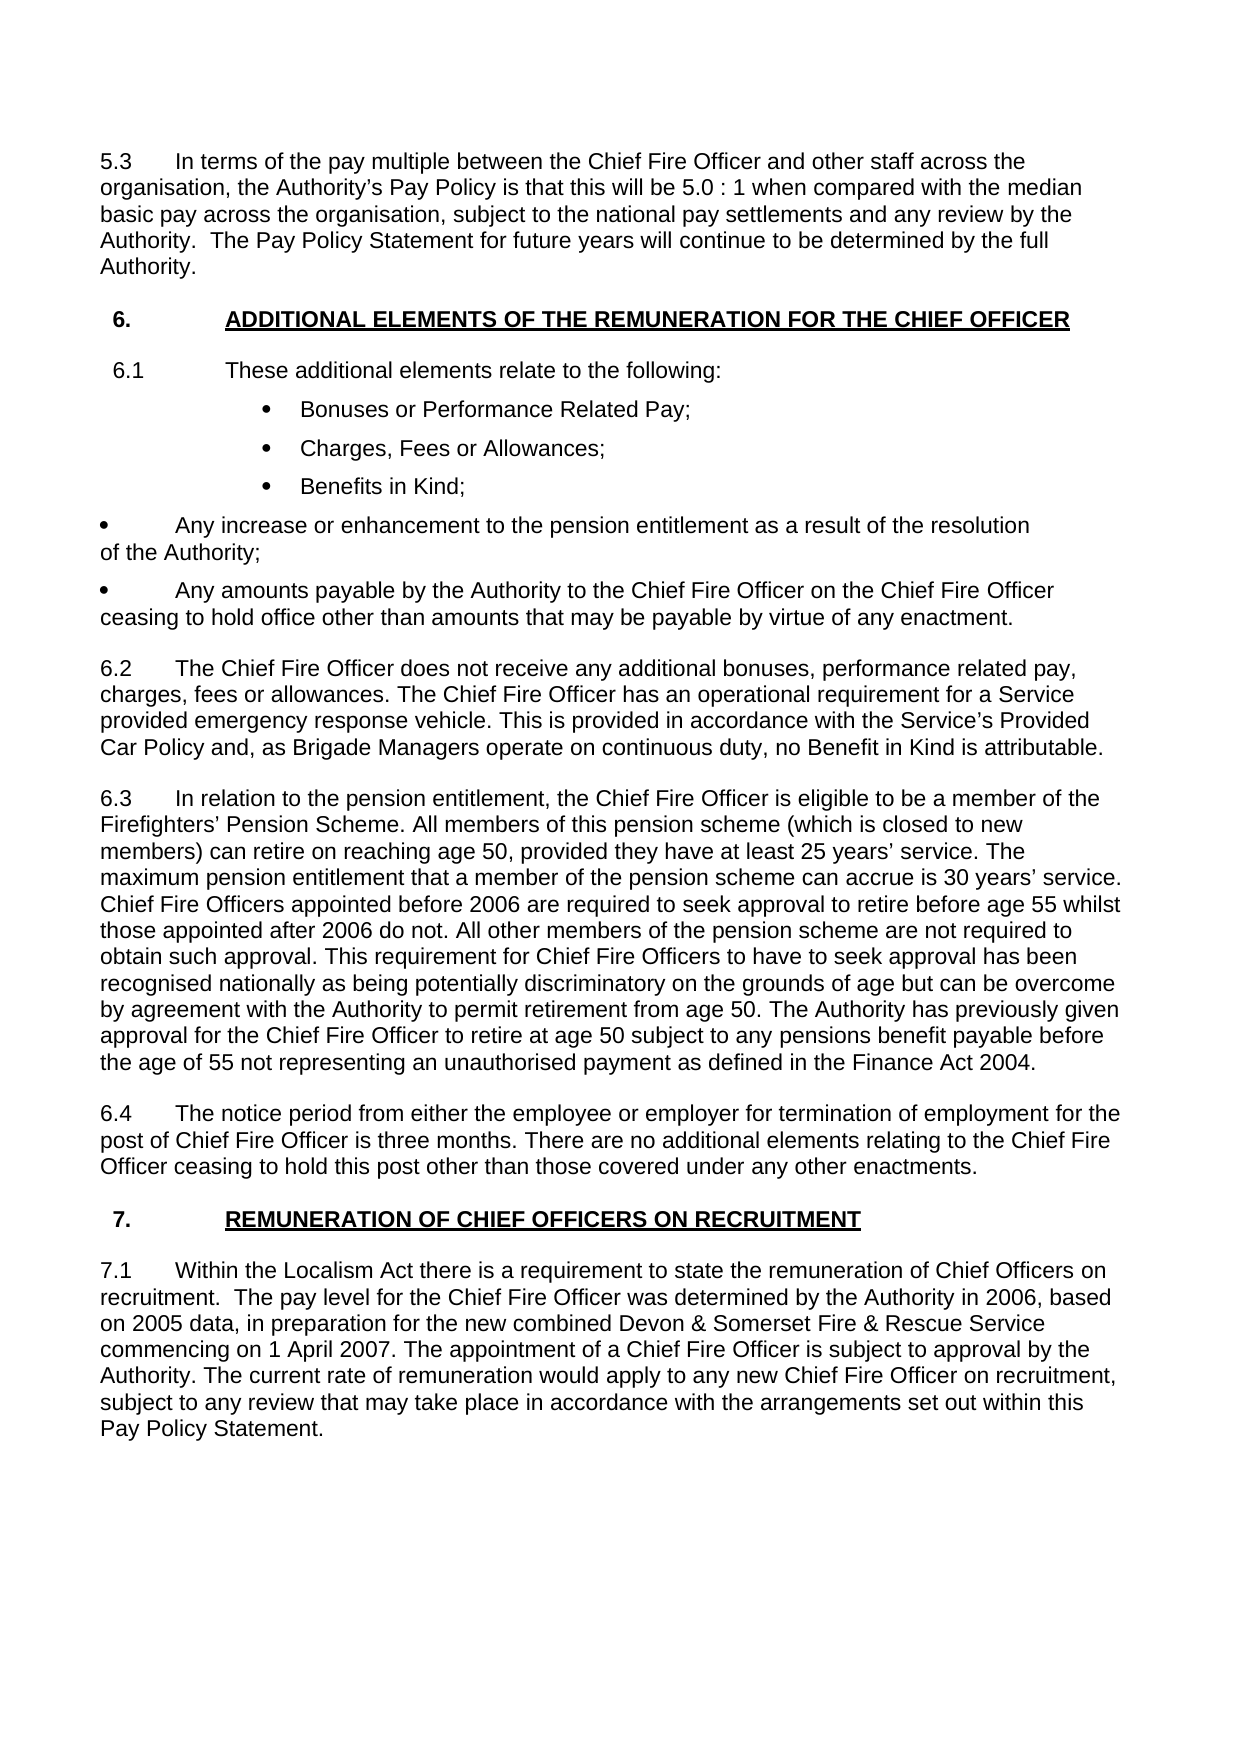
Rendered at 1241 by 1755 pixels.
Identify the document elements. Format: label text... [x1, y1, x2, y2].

list The Chief Fire Officer does not receive any additional bonuses, performance related pay, charges, fees or allowances. The Chief Fire Officer has an operational requirement for a Service provided emergency response vehicle. This is provided in accordance with the Service’s Provided Car Policy and, as Brigade Managers operate on continuous duty, no Benefit in Kind is attributable. [100, 655, 1127, 760]
list Any increase or enhancement to the pension entitlement as a result of the resolution of the Authority; [100, 512, 1049, 565]
list In terms of the pay multiple between the Chief Fire Officer and other staff across the organisation, the Authority’s Pay Policy is that this will be 5.0 : 1 when compared with the median basic pay across the organisation, subject to the national pay settlements and any review by the Authority. The Pay Policy Statement for future years will continue to be determined by the full Authority. [100, 148, 1126, 279]
subtitle REMUNERATION OF CHIEF OFFICERS ON RECRUITMENT [112, 1206, 1141, 1232]
list Benefits in Kind; [262, 473, 1141, 500]
list Any amounts payable by the Authority to the Chief Fire Officer on the Chief Fire Officer ceasing to hold office other than amounts that may be payable by virtue of any enactment. [100, 577, 1124, 630]
list Charges, Fees or Allowances; [262, 435, 1141, 461]
list Within the Localism Act there is a requirement to state the remuneration of Chief Officers on recruitment. The pay level for the Chief Fire Officer was determined by the Authority in 2006, based on 2005 data, in preparation for the new combined Devon & Somerset Fire & Rescue Service commencing on 1 April 2007. The appointment of a Chief Fire Officer is subject to approval by the Authority. The current rate of remuneration would apply to any new Chief Fire Officer on recruitment, subject to any review that may take place in accordance with the arrangements set out within this Pay Policy Statement. [100, 1257, 1125, 1442]
list The notice period from either the employee or employer for termination of employment for the post of Chief Fire Officer is three months. There are no additional elements relating to the Chief Fire Officer ceasing to hold this post other than those covered under any other enactments. [100, 1100, 1121, 1179]
list In relation to the pension entitlement, the Chief Fire Officer is eligible to be a member of the Firefighters’ Pension Scheme. All members of this pension scheme (which is closed to new members) can retire on reaching age 50, provided they have at least 25 years’ service. The maximum pension entitlement that a member of the pension scheme can accrue is 30 years’ service. Chief Fire Officers appointed before 2006 are required to seek approval to retire before age 55 whilst those appointed after 2006 do not. All other members of the pension scheme are not required to obtain such approval. This requirement for Chief Fire Officers to have to seek approval has been recognised nationally as being potentially discriminatory on the grounds of age but can be overcome by agreement with the Authority to permit retirement from age 50. The Authority has previously given approval for the Chief Fire Officer to retire at age 50 subject to any pensions benefit payable before the age of 55 not representing an unauthorised payment as defined in the Finance Act 2004. [100, 785, 1128, 1075]
list These additional elements relate to the following: [112, 357, 1141, 384]
subtitle ADDITIONAL ELEMENTS OF THE REMUNERATION FOR THE CHIEF OFFICER [112, 306, 1141, 332]
list Bonuses or Performance Related Pay; [262, 396, 1141, 422]
